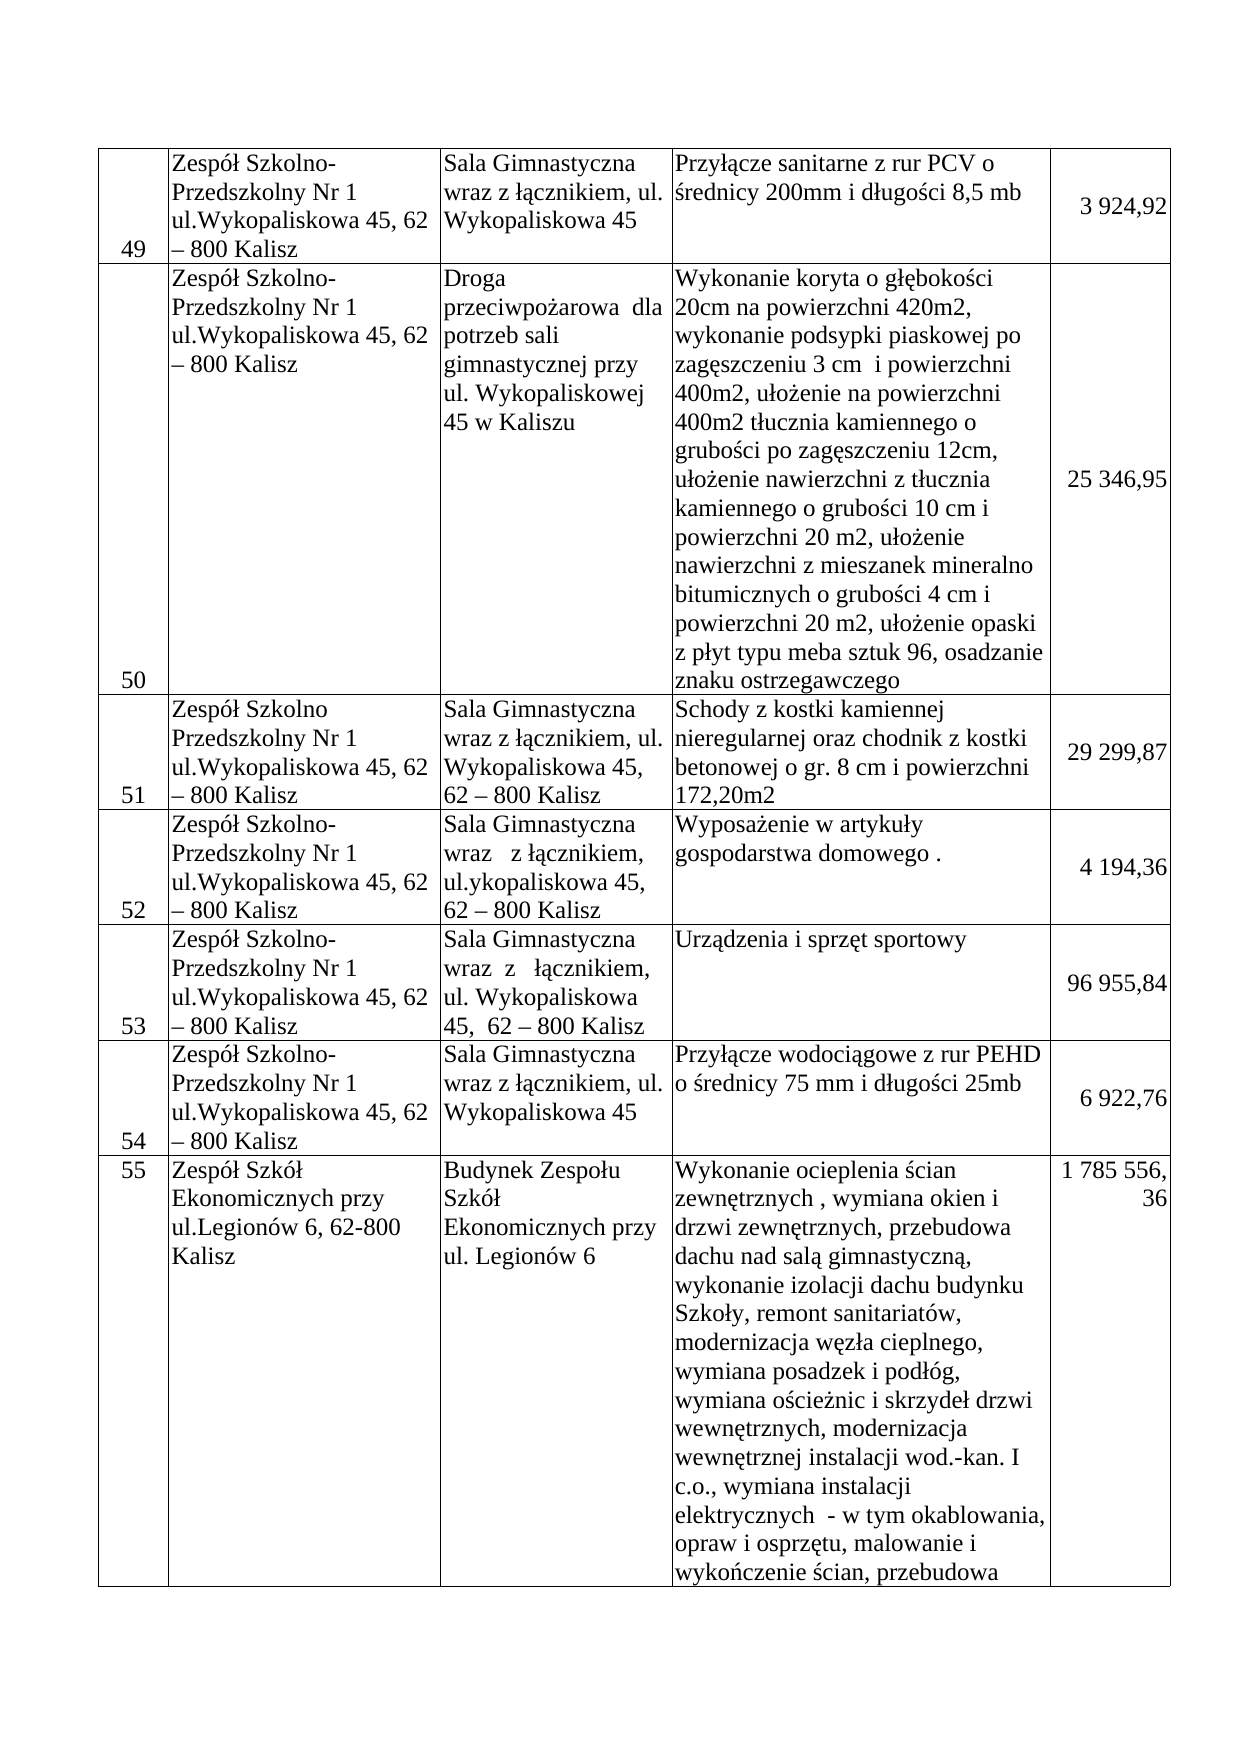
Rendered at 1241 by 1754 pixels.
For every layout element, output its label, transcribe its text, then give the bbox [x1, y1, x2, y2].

table_cell 29 299,87 [1051, 695, 1170, 809]
table_cell 49 [99, 149, 168, 263]
table_cell Zespół Szkolno Przedszkolny Nr 1 ul.Wykopaliskowa 45, 62 – 800 Kalisz [169, 695, 440, 809]
table_cell Zespół Szkół Ekonomicznych przy ul.Legionów 6, 62-800 Kalisz [169, 1156, 440, 1586]
table_cell Wykonanie ocieplenia ścian zewnętrznych , wymiana okien i drzwi zewnętrznych, przebudowa dachu nad salą gimnastyczną, wykonanie izolacji dachu budynku Szkoły, remont sanitariatów, modernizacja węzła cieplnego, wymiana posadzek i podłóg, wymiana ościeżnic i skrzydeł drzwi wewnętrznych, modernizacja wewnętrznej instalacji wod.-kan. I c.o., wymiana instalacji elektrycznych - w tym okablowania, opraw i osprzętu, malowanie i wykończenie ścian, przebudowa [673, 1156, 1050, 1586]
table_cell Zespół Szkolno- Przedszkolny Nr 1 ul.Wykopaliskowa 45, 62 – 800 Kalisz [169, 264, 440, 694]
table_cell Wykonanie koryta o głębokości 20cm na powierzchni 420m2, wykonanie podsypki piaskowej po zagęszczeniu 3 cm i powierzchni 400m2, ułożenie na powierzchni 400m2 tłucznia kamiennego o grubości po zagęszczeniu 12cm, ułożenie nawierzchni z tłucznia kamiennego o grubości 10 cm i powierzchni 20 m2, ułożenie nawierzchni z mieszanek mineralno bitumicznych o grubości 4 cm i powierzchni 20 m2, ułożenie opaski z płyt typu meba sztuk 96, osadzanie znaku ostrzegawczego [673, 264, 1050, 694]
table_cell Sala Gimnastyczna wraz z łącznikiem, ul.ykopaliskowa 45, 62 – 800 Kalisz [441, 810, 672, 924]
table_cell Zespół Szkolno-Przedszkolny Nr 1 ul.Wykopaliskowa 45, 62 – 800 Kalisz [169, 925, 440, 1039]
table_cell 6 922,76 [1051, 1041, 1170, 1154]
table_cell Droga przeciwpożarowa dla potrzeb sali gimnastycznej przy ul. Wykopaliskowej 45 w Kaliszu [441, 264, 672, 694]
table_cell 55 [99, 1156, 168, 1586]
table_cell Sala Gimnastyczna wraz z łącznikiem, ul. Wykopaliskowa 45 [441, 1041, 672, 1154]
table_cell Sala Gimnastyczna wraz z łącznikiem, ul. Wykopaliskowa 45, 62 – 800 Kalisz [441, 695, 672, 809]
table_cell 96 955,84 [1051, 925, 1170, 1039]
table_cell Budynek Zespołu Szkół Ekonomicznych przy ul. Legionów 6 [441, 1156, 672, 1586]
table_cell 25 346,95 [1051, 264, 1170, 694]
table_cell Zespół Szkolno-Przedszkolny Nr 1 ul.Wykopaliskowa 45, 62 – 800 Kalisz [169, 810, 440, 924]
table_cell 53 [99, 925, 168, 1039]
table_cell Przyłącze wodociągowe z rur PEHD o średnicy 75 mm i długości 25mb [673, 1041, 1050, 1154]
table_cell Schody z kostki kamiennej nieregularnej oraz chodnik z kostki betonowej o gr. 8 cm i powierzchni 172,20m2 [673, 695, 1050, 809]
table_cell 4 194,36 [1051, 810, 1170, 924]
table_cell 50 [99, 264, 168, 694]
table_cell Zespół Szkolno-Przedszkolny Nr 1 ul.Wykopaliskowa 45, 62 – 800 Kalisz [169, 1041, 440, 1154]
table_cell Wyposażenie w artykuły gospodarstwa domowego . [673, 810, 1050, 924]
table_cell 51 [99, 695, 168, 809]
table_cell Sala Gimnastyczna wraz z łącznikiem, ul. Wykopaliskowa 45, 62 – 800 Kalisz [441, 925, 672, 1039]
table_cell Sala Gimnastyczna wraz z łącznikiem, ul. Wykopaliskowa 45 [441, 149, 672, 263]
table_cell 1 785 556,36 [1051, 1156, 1170, 1586]
table_cell Zespół Szkolno- Przedszkolny Nr 1 ul.Wykopaliskowa 45, 62 – 800 Kalisz [169, 149, 440, 263]
table_cell 54 [99, 1041, 168, 1154]
table_cell 3 924,92 [1051, 149, 1170, 263]
table_cell 52 [99, 810, 168, 924]
table_cell Urządzenia i sprzęt sportowy [673, 925, 1050, 1039]
table_cell Przyłącze sanitarne z rur PCV o średnicy 200mm i długości 8,5 mb [673, 149, 1050, 263]
